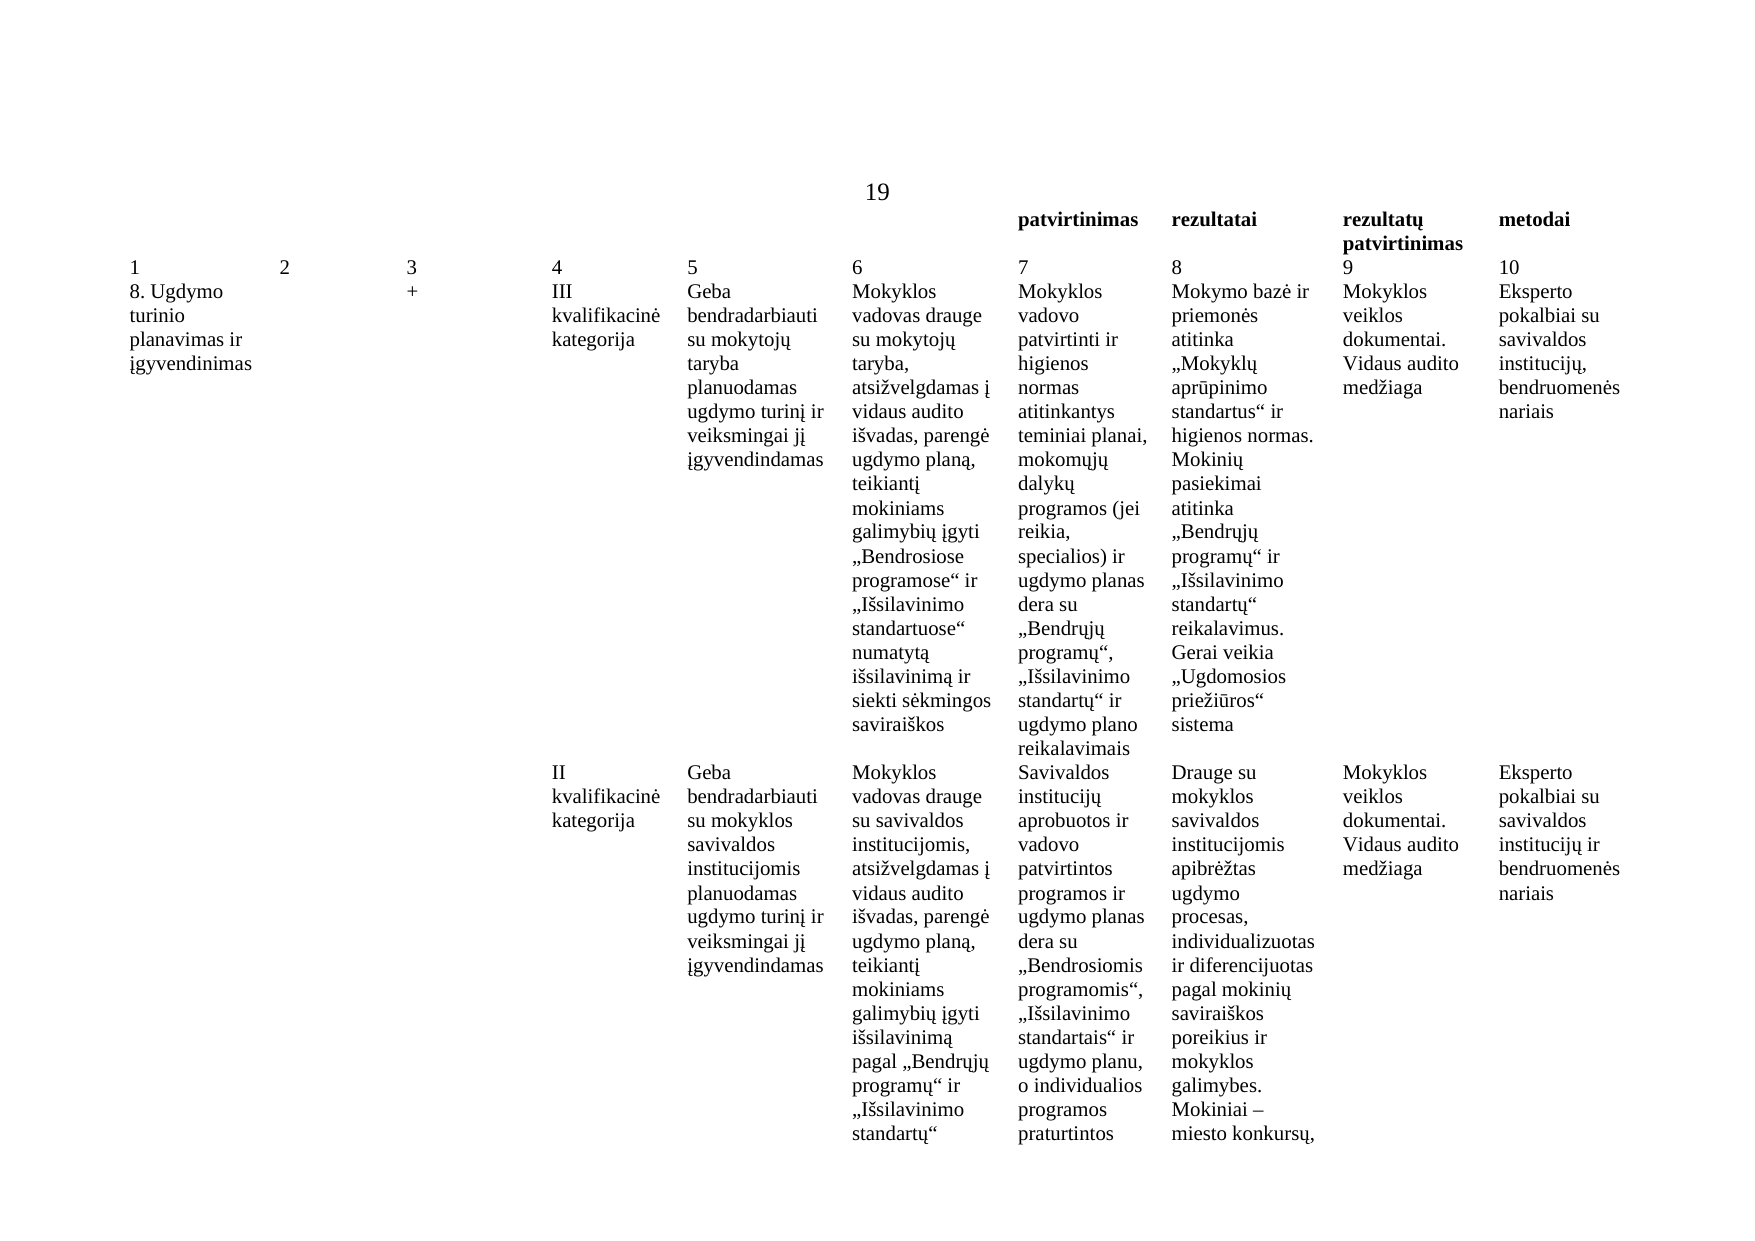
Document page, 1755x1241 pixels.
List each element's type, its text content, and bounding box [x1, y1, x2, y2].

table_cell 6 [841, 255, 1007, 279]
table_header patvirtinimas [1007, 207, 1160, 255]
table_cell Mokyklos vadovas drauge su savivaldos institucijomis, atsižvelgdamas į vidaus audito išvadas, parengė ugdymo planą, teikiantį mokiniams galimybių įgyti išsilavinimą pagal „Bendrųjų programų“ ir „Išsilavinimo standartų“ [841, 760, 1007, 1145]
table_cell 8. Ugdymo turinio planavimas ir įgyvendinimas [118, 279, 268, 1145]
table_header [395, 207, 540, 255]
table_cell + [395, 279, 540, 1145]
table_cell 3 [395, 255, 540, 279]
table_cell [268, 279, 395, 1145]
table_cell Geba bendradarbiauti su mokytojų taryba planuodamas ugdymo turinį ir veiksmingai jį įgyvendindamas [676, 279, 841, 760]
table_cell Eksperto pokalbiai su savivaldos institucijų ir bendruomenės nariais [1487, 760, 1636, 1145]
table_cell Mokyklos vadovas drauge su mokytojų taryba, atsižvelgdamas į vidaus audito išvadas, parengė ugdymo planą, teikiantį mokiniams galimybių įgyti „Bendrosiose programose“ ir „Išsilavinimo standartuose“ numatytą išsilavinimą ir siekti sėkmingos saviraiškos [841, 279, 1007, 760]
table_cell 9 [1331, 255, 1487, 279]
table_cell Eksperto pokalbiai su savivaldos institucijų, bendruomenės nariais [1487, 279, 1636, 760]
table_cell 8 [1160, 255, 1331, 279]
table_cell Savivaldos institucijų aprobuotos ir vadovo patvirtintos programos ir ugdymo planas dera su „Bendrosiomis programomis“, „Išsilavinimo standartais“ ir ugdymo planu, o individualios programos praturtintos [1007, 760, 1160, 1145]
table_header [118, 207, 268, 255]
table_header rezultatų patvirtinimas [1331, 207, 1487, 255]
table_header [540, 207, 676, 255]
table_cell II kvalifikacinė kategorija [540, 760, 676, 1145]
table_header metodai [1487, 207, 1636, 255]
table_cell Mokyklos veiklos dokumentai. Vidaus audito medžiaga [1331, 279, 1487, 760]
table_cell Drauge su mokyklos savivaldos institucijomis apibrėžtas ugdymo procesas, individualizuotas ir diferencijuotas pagal mokinių saviraiškos poreikius ir mokyklos galimybes. Mokiniai – miesto konkursų, [1160, 760, 1331, 1145]
table_header [268, 207, 395, 255]
table_cell 4 [540, 255, 676, 279]
table_cell Geba bendradarbiauti su mokyklos savivaldos institucijomis planuodamas ugdymo turinį ir veiksmingai jį įgyvendindamas [676, 760, 841, 1145]
table_cell 2 [268, 255, 395, 279]
table_cell Mokyklos vadovo patvirtinti ir higienos normas atitinkantys teminiai planai, mokomųjų dalykų programos (jei reikia, specialios) ir ugdymo planas dera su „Bendrųjų programų“, „Išsilavinimo standartų“ ir ugdymo plano reikalavimais [1007, 279, 1160, 760]
table_header rezultatai [1160, 207, 1331, 255]
table_cell Mokyklos veiklos dokumentai. Vidaus audito medžiaga [1331, 760, 1487, 1145]
table_cell 7 [1007, 255, 1160, 279]
table_header [841, 207, 1007, 255]
table_cell 1 [118, 255, 268, 279]
table_cell 5 [676, 255, 841, 279]
table_header [676, 207, 841, 255]
table_cell III kvalifikacinė kategorija [540, 279, 676, 760]
table_cell 10 [1487, 255, 1636, 279]
table_cell Mokymo bazė ir priemonės atitinka „Mokyklų aprūpinimo standartus“ ir higienos normas. Mokinių pasiekimai atitinka „Bendrųjų programų“ ir „Išsilavinimo standartų“ reikalavimus. Gerai veikia „Ugdomosios priežiūros“ sistema [1160, 279, 1331, 760]
